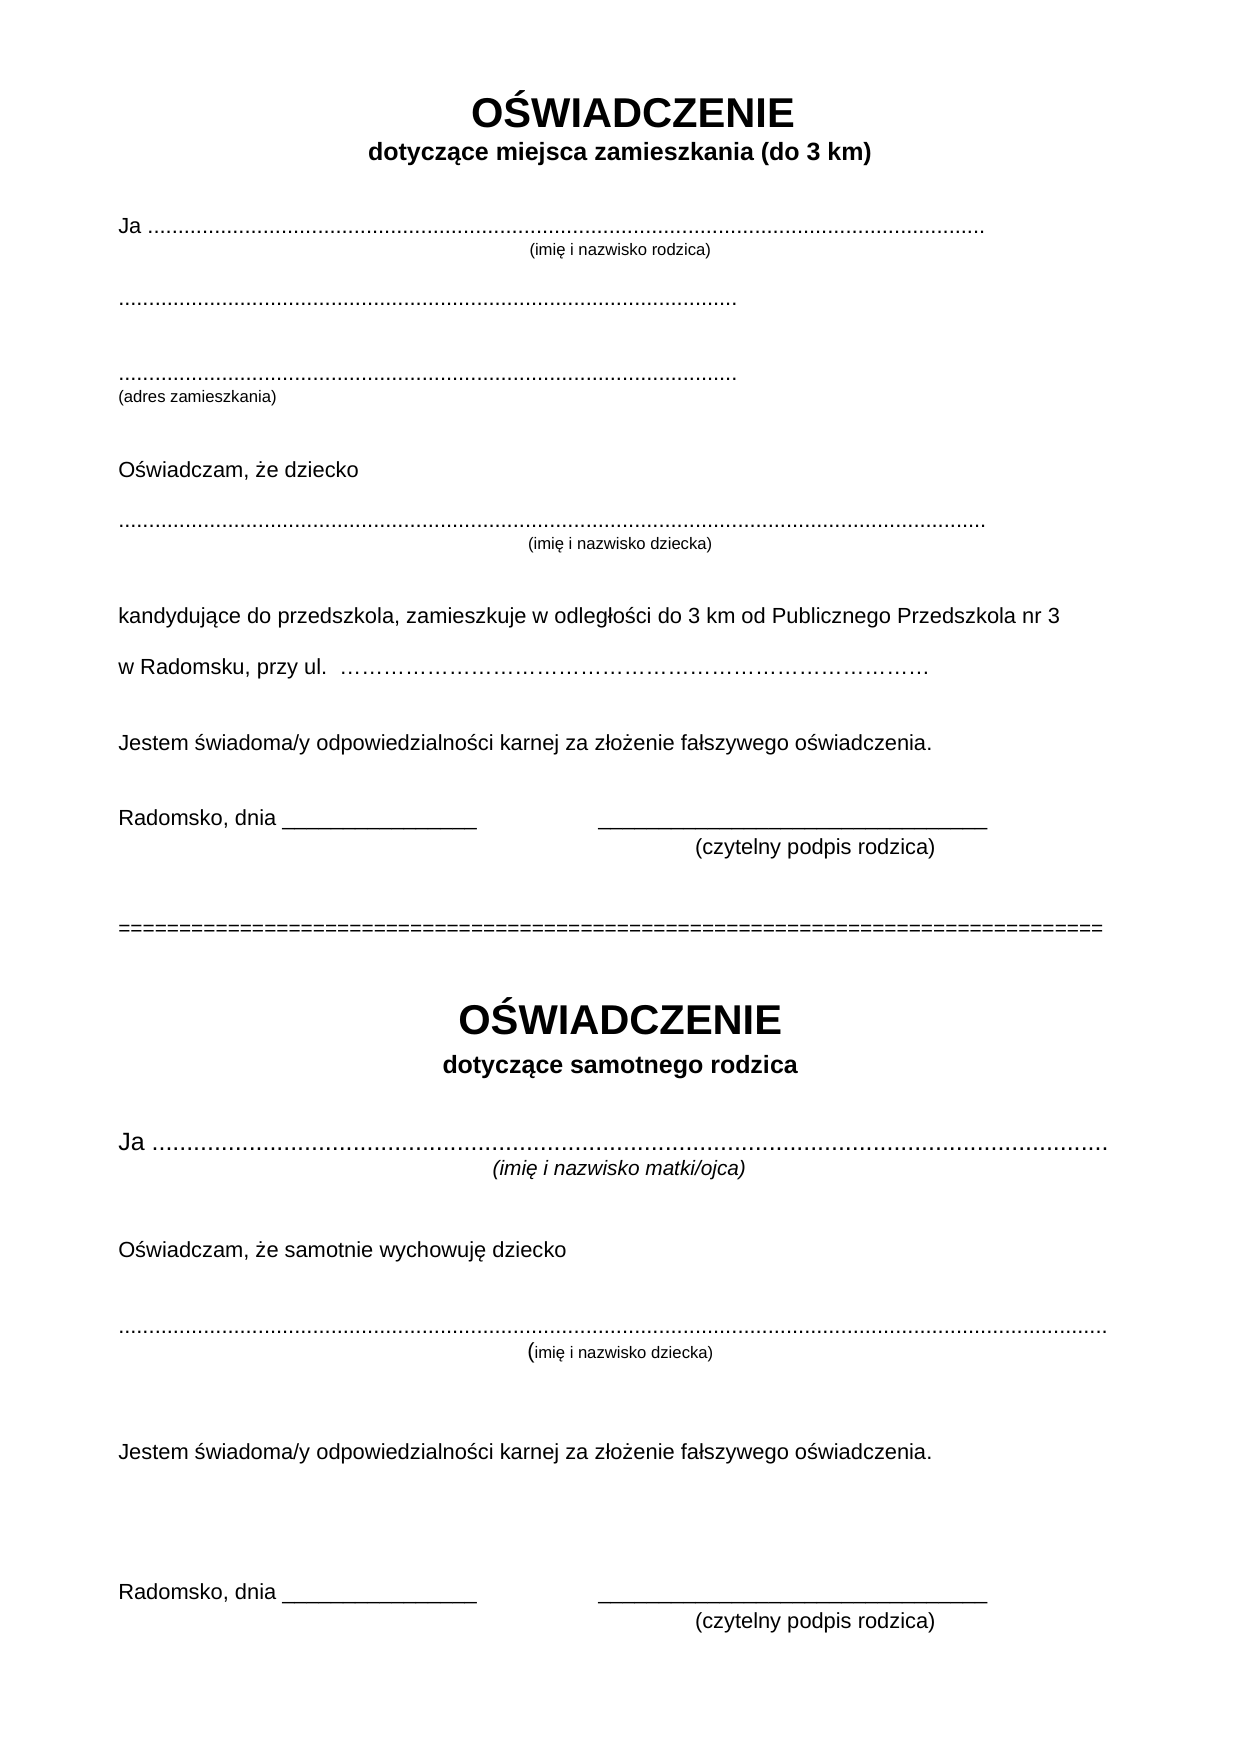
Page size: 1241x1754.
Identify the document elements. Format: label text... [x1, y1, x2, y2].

text ............................................................................................................................................... [118, 507, 1122, 532]
text Jestem świadoma/y odpowiedzialności karnej za złożenie fałszywego oświadczenia. [118, 1439, 1122, 1464]
text ...................................................................................................... [118, 360, 1122, 385]
text ................................................................................................................................................................... [118, 1313, 1122, 1338]
text (imię i nazwisko matki/ojca) [118, 1156, 1122, 1179]
text dotyczące samotnego rodzica [118, 1050, 1122, 1079]
text OŚWIADCZENIE [118, 995, 1122, 1043]
text ...................................................................................................... [118, 284, 1122, 310]
text (czytelny podpis rodzica) [118, 834, 1122, 859]
text (imię i nazwisko dziecka) [118, 1338, 1122, 1363]
text w Radomsku, przy ul. ……………………………………………………………………… [118, 654, 1122, 679]
text Ja .......................................................................................................................................... [118, 213, 1122, 238]
text (czytelny podpis rodzica) [118, 1608, 1122, 1633]
text (adres zamieszkania) [118, 385, 1122, 406]
text ================================================================================= [118, 916, 1122, 940]
text Oświadczam, że dziecko [118, 457, 1122, 482]
text Ja .......................................................................................................................................... [118, 1127, 1122, 1156]
text OŚWIADCZENIE [118, 89, 1122, 137]
text Oświadczam, że samotnie wychowuję dziecko [118, 1237, 1122, 1262]
text (imię i nazwisko rodzica) [118, 238, 1122, 259]
text (imię i nazwisko dziecka) [118, 532, 1122, 553]
text Radomsko, dnia ________________ ________________________________ [118, 805, 1122, 830]
text kandydujące do przedszkola, zamieszkuje w odległości do 3 km od Publicznego Przedszkola nr 3 [118, 603, 1122, 629]
text dotyczące miejsca zamieszkania (do 3 km) [118, 137, 1122, 165]
text Jestem świadoma/y odpowiedzialności karnej za złożenie fałszywego oświadczenia. [118, 729, 1122, 755]
text Radomsko, dnia ________________ ________________________________ [118, 1579, 1122, 1604]
